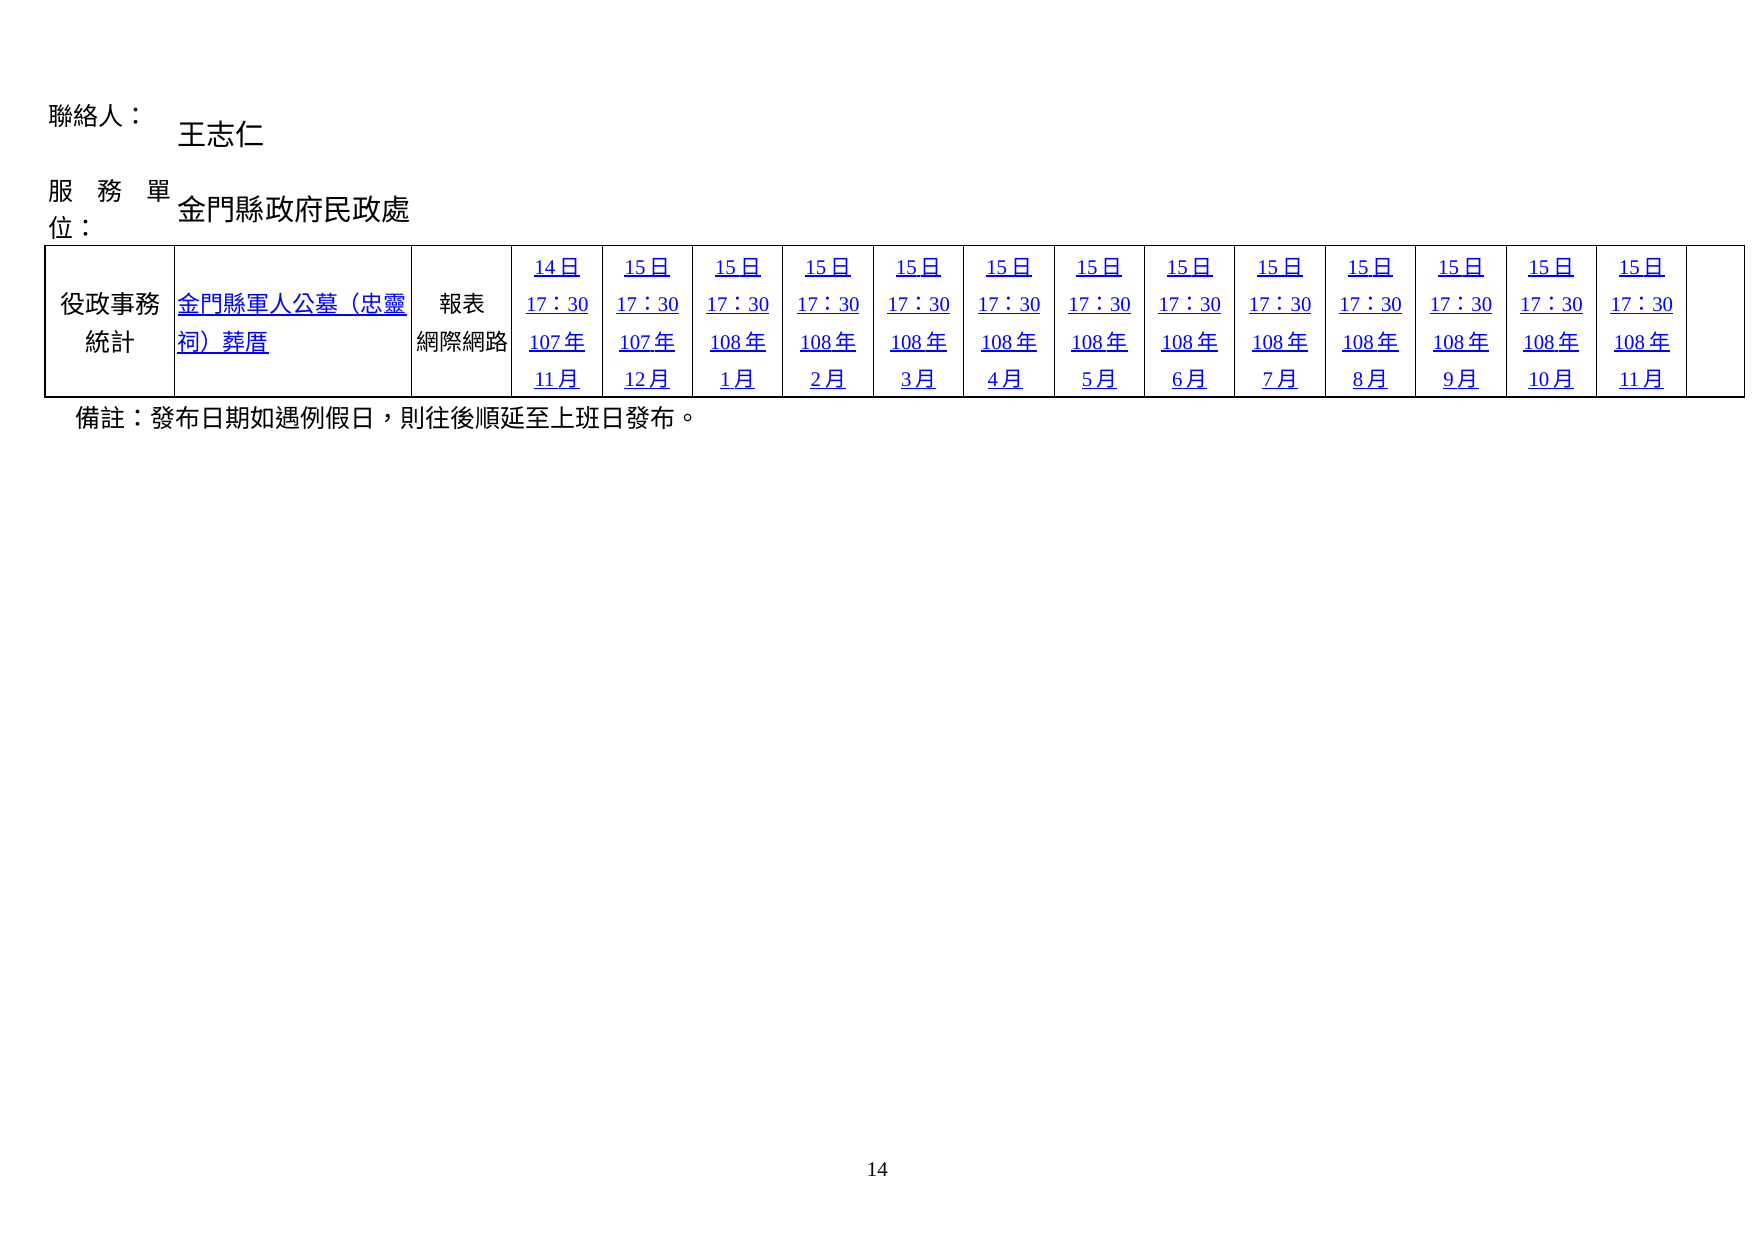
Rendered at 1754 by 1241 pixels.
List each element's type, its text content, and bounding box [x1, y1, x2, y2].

table_cell [1416, 170, 1744, 245]
table_cell [1687, 246, 1744, 396]
table_cell 15日 17：30 108年 5月 [1055, 246, 1144, 396]
text 備註：發布日期如遇例假日，則往後順延至上班日發布。 [75, 398, 1679, 435]
table_cell 金門縣政府民政處 [174, 170, 1416, 245]
table_cell 金門縣軍人公墓（忠靈祠）葬厝 [175, 246, 411, 396]
table_header 王志仁 [174, 95, 1416, 170]
table_cell 14日 17：30 107年 11月 [512, 246, 602, 396]
table_cell 報表 網際網路 [412, 246, 511, 396]
table_cell 15日 17：30 108年 10月 [1507, 246, 1596, 396]
table_cell 15日 17：30 108年 1月 [693, 246, 782, 396]
table_cell 15日 17：30 108年 4月 [964, 246, 1054, 396]
table_cell 15日 17：30 108年 3月 [874, 246, 963, 396]
table_cell 15日 17：30 108年 9月 [1416, 246, 1506, 396]
table_header 聯絡人： [45, 95, 174, 170]
table_cell 15日 17：30 108年 8月 [1326, 246, 1415, 396]
table_cell 15日 17：30 108年 2月 [783, 246, 873, 396]
table_header [1416, 95, 1744, 170]
table_cell 服務單位： [45, 170, 174, 245]
table_cell 15日 17：30 108年 7月 [1235, 246, 1325, 396]
table_cell 15日 17：30 108年 6月 [1145, 246, 1234, 396]
table_cell 15日 17：30 108年 11月 [1597, 246, 1686, 396]
table_cell 15日 17：30 107年 12月 [603, 246, 692, 396]
table_cell 役政事務統計 [46, 246, 174, 396]
